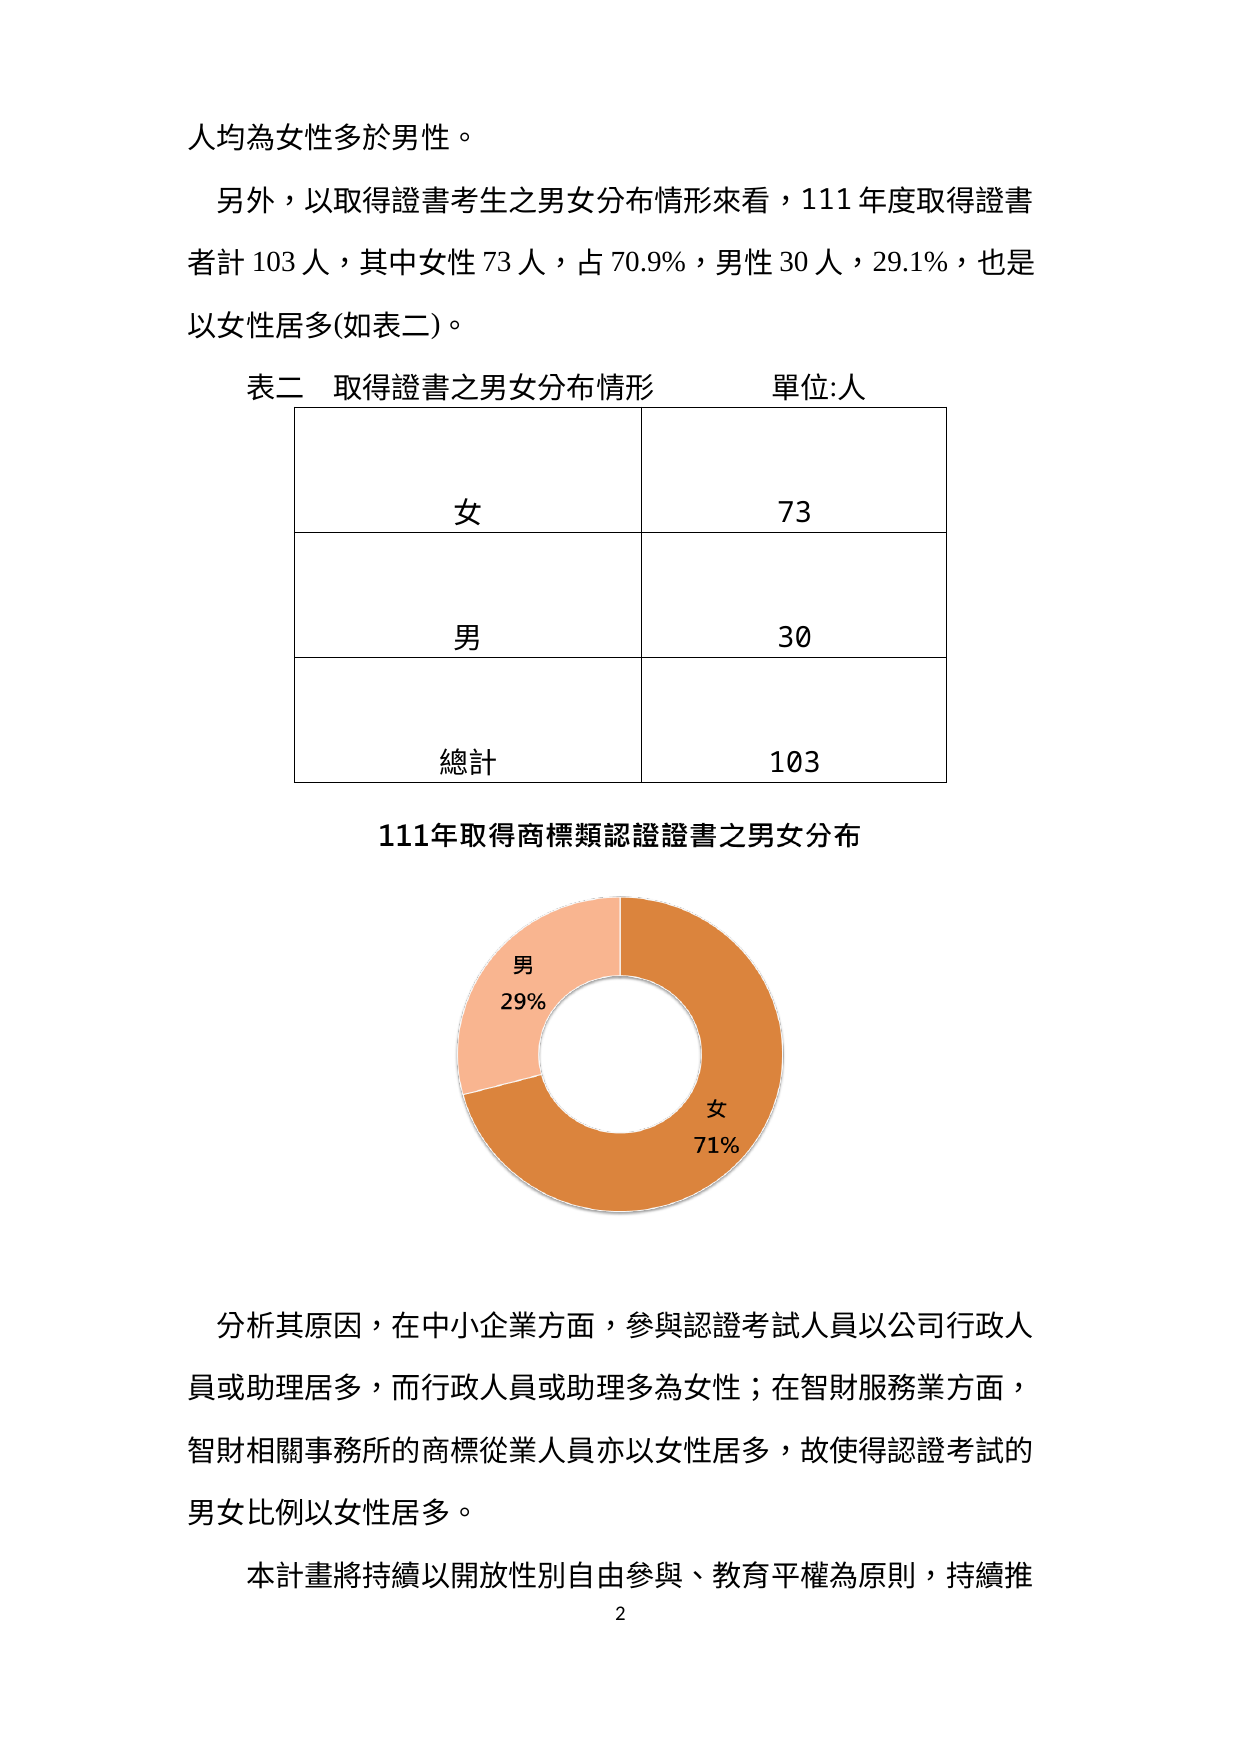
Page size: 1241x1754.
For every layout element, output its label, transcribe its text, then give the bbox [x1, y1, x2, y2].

table_header 女 [295, 408, 641, 532]
picture [293, 801, 946, 1248]
text 人均為女性多於男性。 [187, 94, 1053, 157]
table_header 73 [642, 408, 946, 532]
table_cell 男 [295, 533, 641, 657]
table_cell 103 [642, 658, 946, 782]
text 本計畫將持續以開放性別自由參與、教育平權為原則，持續推 [187, 1532, 1053, 1594]
text 表二 取得證書之男女分布情形 單位:人 [187, 344, 1053, 407]
table_cell 總計 [295, 658, 641, 782]
text 分析其原因，在中小企業方面，參與認證考試人員以公司行政人員或助理居多，而行政人員或助理多為女性；在智財服務業方面，智財相關事務所的商標從業人員亦以女性居多，故使得認證考試的男女比例以女性居多。 [187, 844, 1053, 1532]
table_cell 30 [642, 533, 946, 657]
text 另外，以取得證書考生之男女分布情形來看，111年度取得證書者計103人，其中女性73人，占70.9%，男性30人，29.1%，也是以女性居多(如表二)。 [187, 157, 1053, 344]
